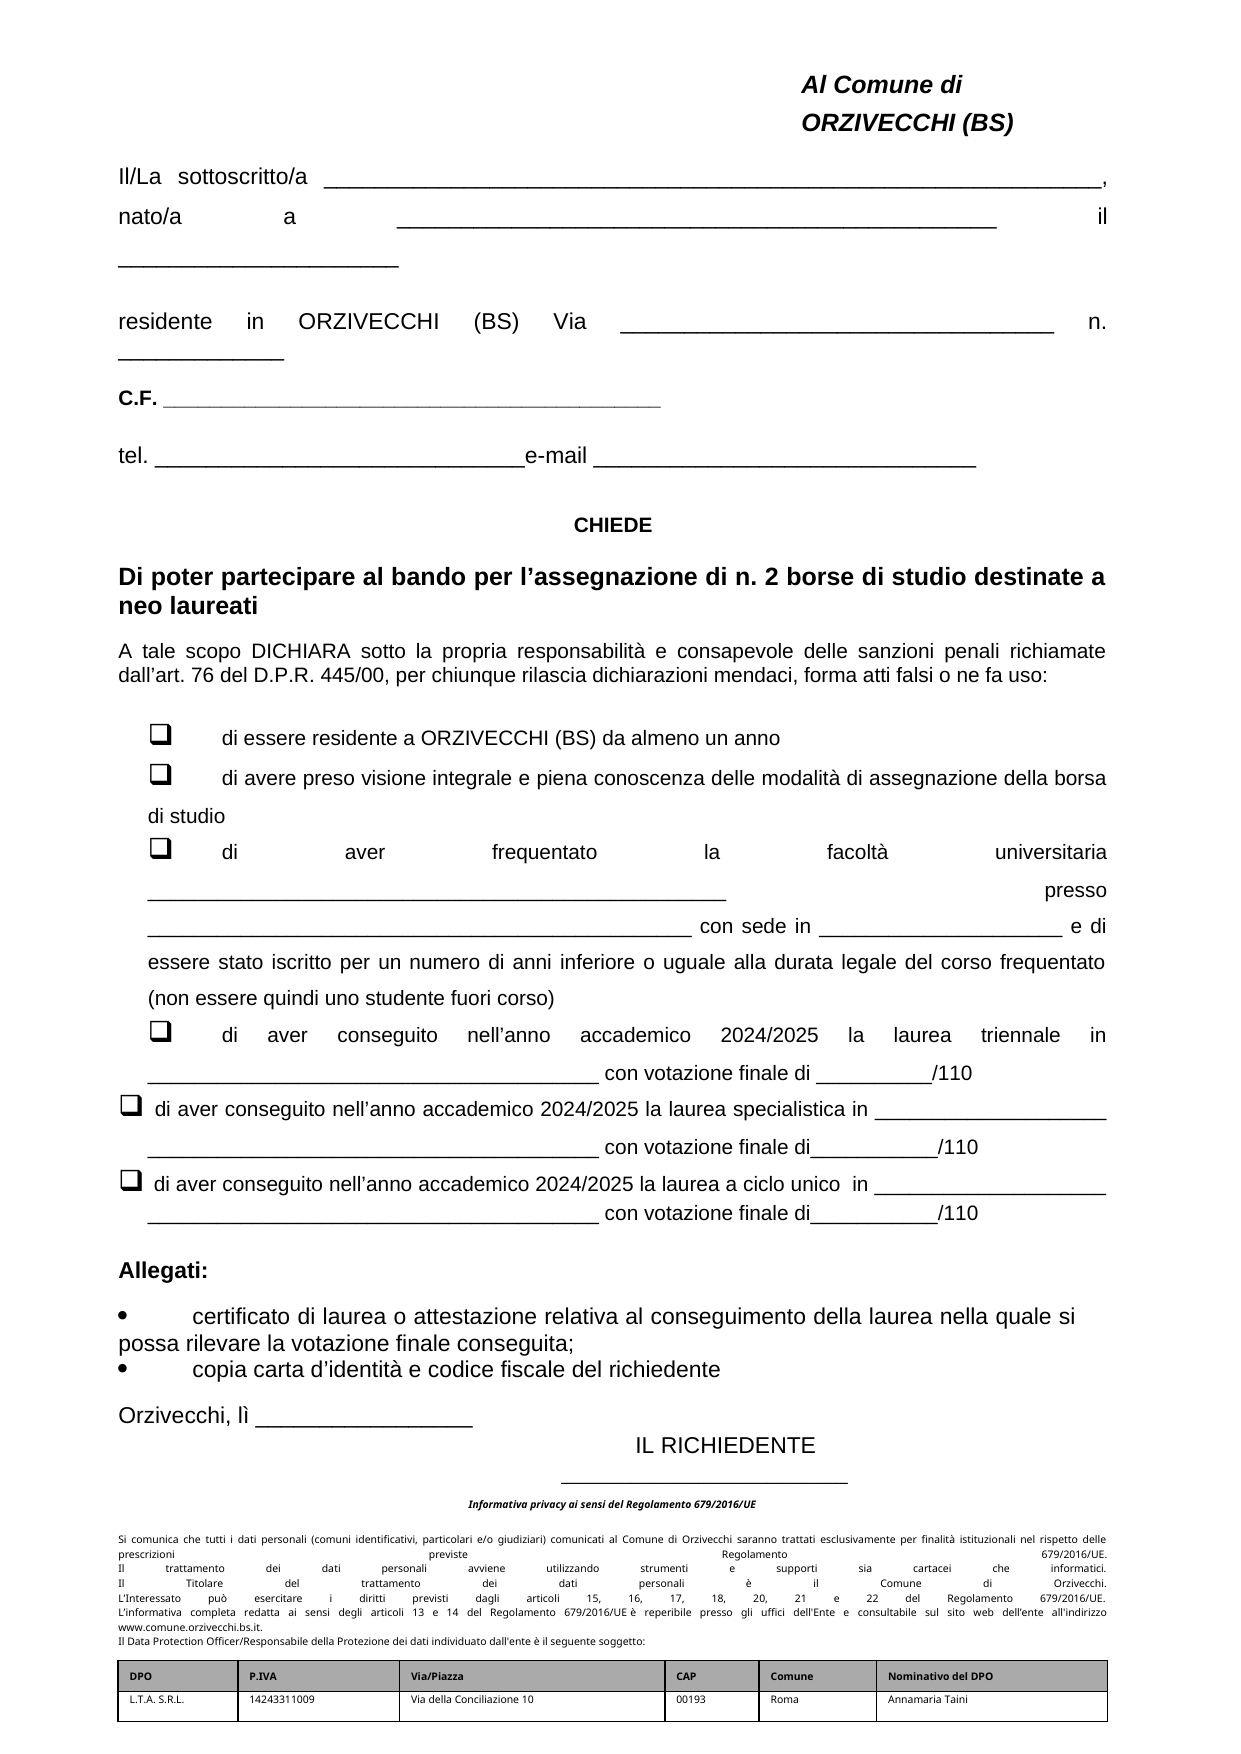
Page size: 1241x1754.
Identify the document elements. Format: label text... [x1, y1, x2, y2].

table_cell Roma [760, 1692, 876, 1721]
list certificato di laurea o attestazione relativa al conseguimento della laurea nella quale si possa rilevare la votazione finale conseguita; [118, 1303, 1076, 1356]
text Orzivecchi, lì _________________ [118, 1402, 1076, 1429]
text Allegati: [118, 1257, 1076, 1283]
text IL RICHIEDENTE [118, 1429, 1076, 1460]
table_cell 00193 [666, 1692, 758, 1721]
list di aver conseguito nell’anno accademico 2024/2025 la laurea triennale in _______________________________________ con votazione finale di __________/110 [148, 1022, 1107, 1084]
subtitle Di poter partecipare al bando per l’assegnazione di n. 2 borse di studio destinate a neo laureati [118, 562, 1107, 620]
subtitle ORZIVECCHI (BS) [801, 108, 1107, 137]
table_header P.IVA [239, 1661, 399, 1691]
list di aver conseguito nell’anno accademico 2024/2025 la laurea a ciclo unico in ____________________ _______________________________________ con votazione finale di___________/110 [118, 1171, 1107, 1225]
list di aver conseguito nell’anno accademico 2024/2025 la laurea specialistica in ____________________ _______________________________________ con votazione finale di___________/110 [118, 1096, 1107, 1159]
text A tale scopo DICHIARA sotto la propria responsabilità e consapevole delle sanzioni penali richiamate dall’art. 76 del D.P.R. 445/00, per chiunque rilascia dichiarazioni mendaci, forma atti falsi o ne fa uso: [118, 639, 1107, 687]
table_cell Via della Conciliazione 10 [400, 1692, 664, 1721]
subtitle C.F. ___________________________________________ [118, 386, 1107, 410]
list di aver frequentato la facoltà universitaria __________________________________________________ presso _______________________________________________ con sede in _____________________ e di essere stato iscritto per un numero di anni inferiore o uguale alla durata legale del corso frequentato (non essere quindi uno studente fuori corso) [148, 839, 1107, 1010]
table_cell 14243311009 [239, 1692, 399, 1721]
table_header CAP [666, 1661, 758, 1691]
text _________________________ [118, 1460, 1076, 1487]
text Si comunica che tutti i dati personali (comuni identificativi, particolari e/o giudiziari) comunicati al Comune di Orzivecchi saranno trattati esclusivamente per finalità istituzionali nel rispetto delle prescrizioni previste Regolamento 679/2016/UE. Il trattamento dei dati personali avviene utilizzando strumenti e supporti sia cartacei che informatici. Il Titolare del trattamento dei dati personali è il Comune di Orzivecchi. L’Interessato può esercitare i diritti previsti dagli articoli 15, 16, 17, 18, 20, 21 e 22 del Regolamento 679/2016/UE. L’informativa completa redatta ai sensi degli articoli 13 e 14 del Regolamento 679/2016/UE è reperibile presso gli uffici dell'Ente e consultabile sul sito web dell’ente all'indirizzo www.comune.orzivecchi.bs.it. Il Data Protection Officer/Responsabile della Protezione dei dati individuato dall'ente è il seguente soggetto: [118, 1532, 1107, 1649]
table_header Nominativo del DPO [877, 1661, 1107, 1691]
text Informativa privacy ai sensi del Regolamento 679/2016/UE [118, 1497, 1107, 1511]
table_header Comune [760, 1661, 876, 1691]
table_header DPO [119, 1661, 237, 1691]
subtitle Al Comune di [801, 70, 1107, 98]
text Il/La sottoscritto/a _____________________________________________________________, nato/a a _______________________________________________ il ______________________ [118, 163, 1107, 269]
list di essere residente a ORZIVECCHI (BS) da almeno un anno [148, 725, 1107, 752]
text tel. _____________________________e-mail ______________________________ [118, 442, 1107, 469]
subtitle CHIEDE [118, 513, 1107, 537]
list di avere preso visione integrale e piena conoscenza delle modalità di assegnazione della borsa di studio [148, 765, 1107, 827]
table_cell Annamaria Taini [877, 1692, 1107, 1721]
table_cell L.T.A. S.R.L. [119, 1692, 237, 1721]
text residente in ORZIVECCHI (BS) Via __________________________________ n. _____________ [118, 308, 1107, 361]
list copia carta d’identità e codice fiscale del richiedente [118, 1356, 1076, 1383]
table_header Via/Piazza [400, 1661, 664, 1691]
